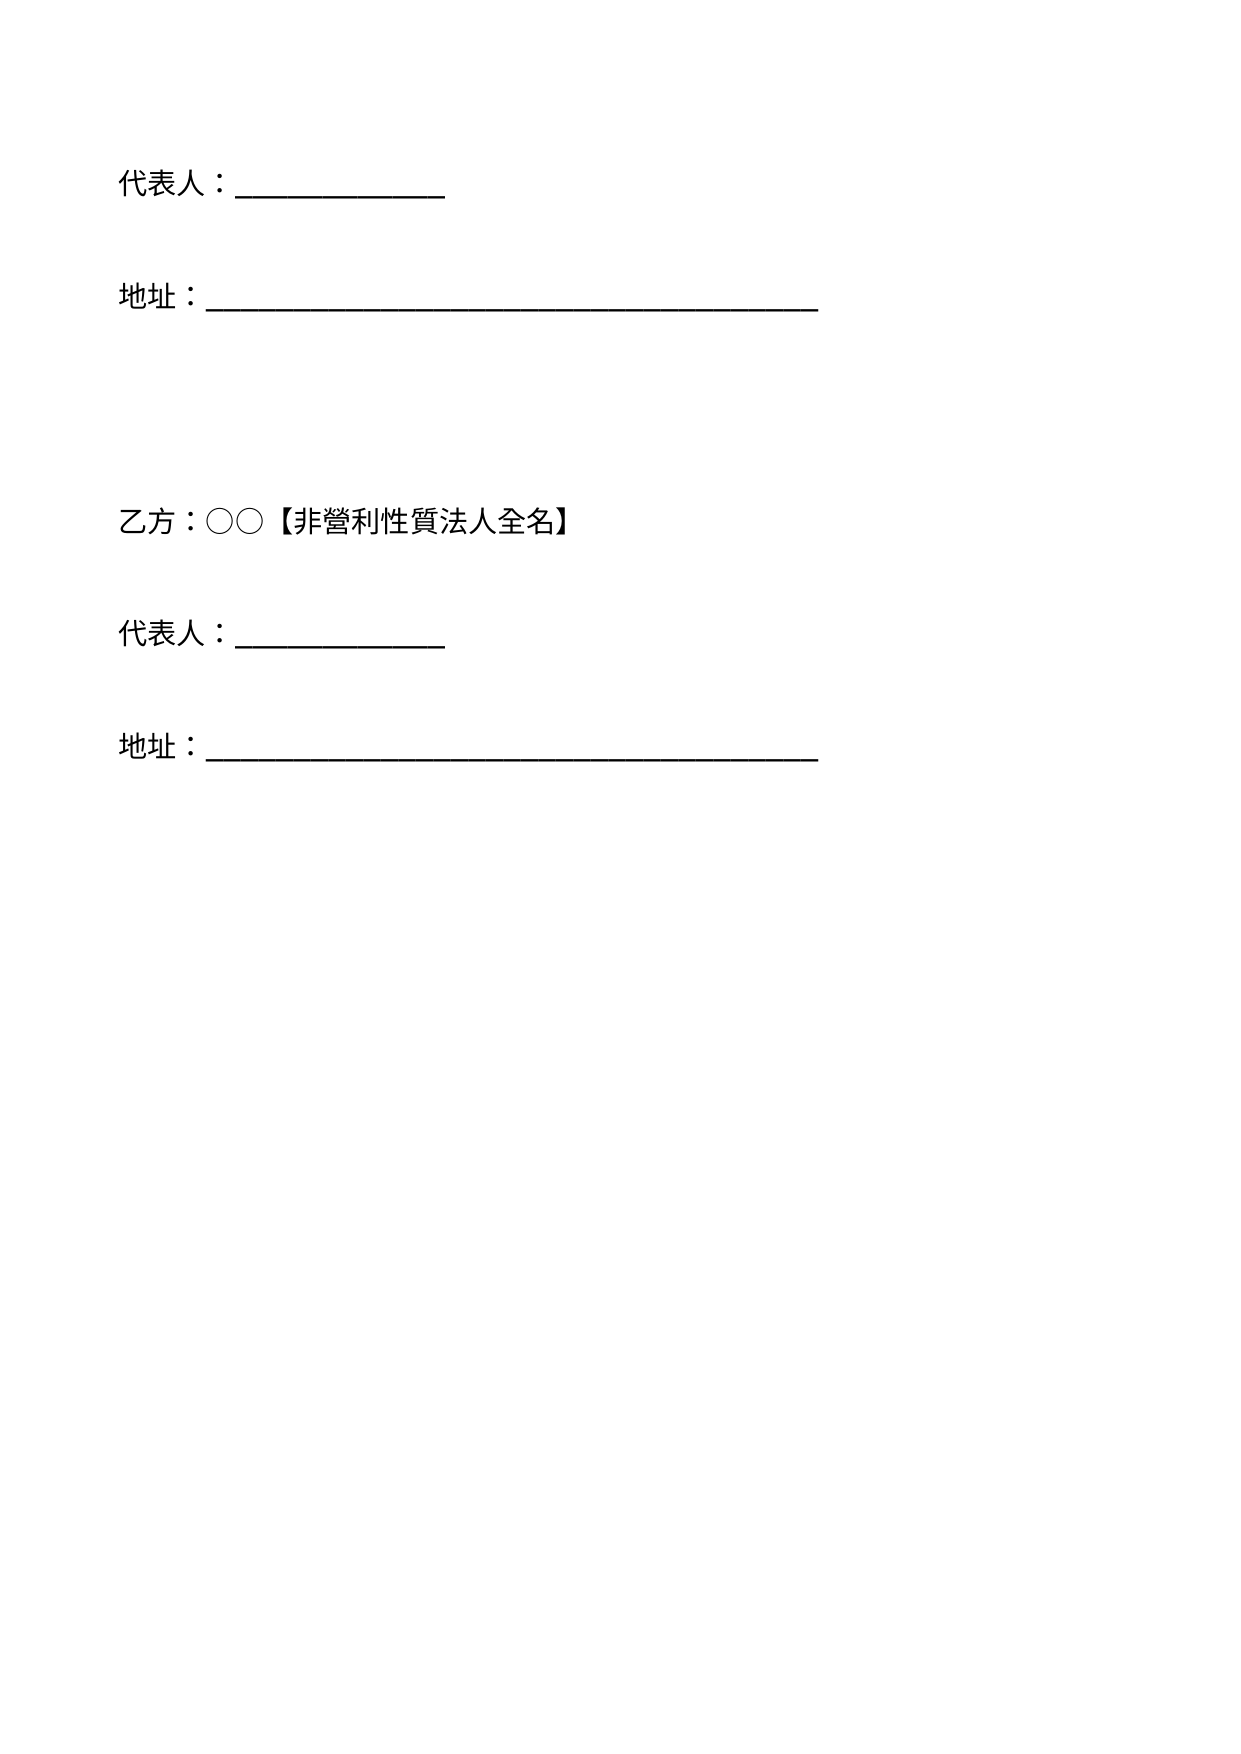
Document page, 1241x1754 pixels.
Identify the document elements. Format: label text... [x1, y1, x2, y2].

text 代表人：____________ [118, 590, 1122, 653]
text 地址：___________________________________ [118, 703, 1122, 765]
text 代表人：____________ [118, 140, 1122, 203]
text 乙方：○○【非營利性質法人全名】 [118, 478, 1122, 540]
text 地址：___________________________________ [118, 253, 1122, 315]
